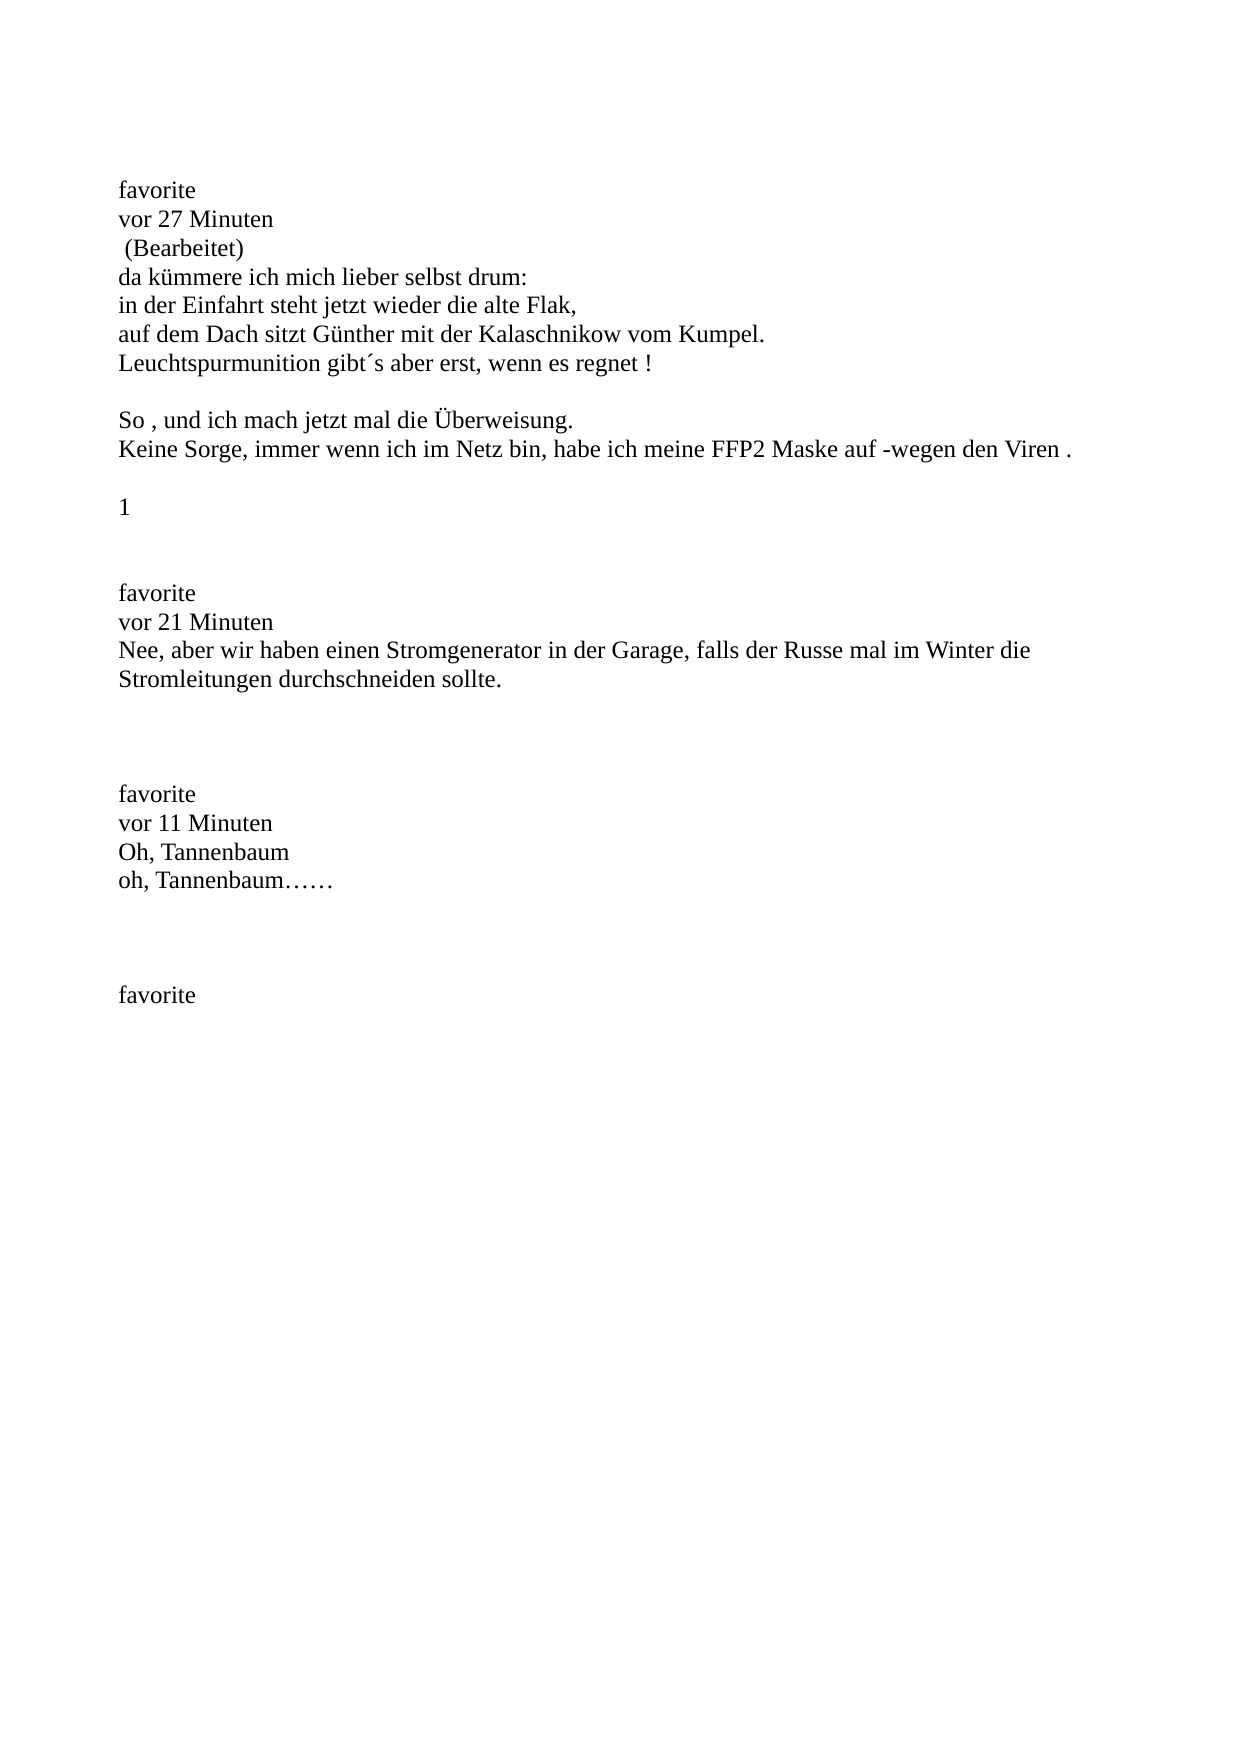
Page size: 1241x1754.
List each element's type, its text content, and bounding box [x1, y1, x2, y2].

text vor 27 Minuten [118, 204, 1122, 233]
text vor 11 Minuten [118, 808, 1122, 837]
text Nee, aber wir haben einen Stromgenerator in der Garage, falls der Russe mal im Winter die Stromleitungen durchschneiden sollte. [118, 636, 1122, 693]
text Oh, Tannenbaum [118, 837, 1122, 866]
text (Bearbeitet) [118, 233, 1122, 262]
text So , und ich mach jetzt mal die Überweisung. [118, 406, 1122, 434]
text favorite [118, 779, 1122, 808]
text favorite [118, 176, 1122, 204]
text favorite [118, 981, 1122, 1009]
text 1 [118, 492, 1122, 521]
text Keine Sorge, immer wenn ich im Netz bin, habe ich meine FFP2 Maske auf -wegen den Viren . [118, 434, 1122, 463]
text da kümmere ich mich lieber selbst drum: [118, 262, 1122, 291]
text vor 21 Minuten [118, 607, 1122, 636]
text auf dem Dach sitzt Günther mit der Kalaschnikow vom Kumpel. [118, 319, 1122, 348]
text oh, Tannenbaum…… [118, 866, 1122, 894]
text favorite [118, 578, 1122, 607]
text in der Einfahrt steht jetzt wieder die alte Flak, [118, 291, 1122, 319]
text Leuchtspurmunition gibt´s aber erst, wenn es regnet ! [118, 348, 1122, 377]
